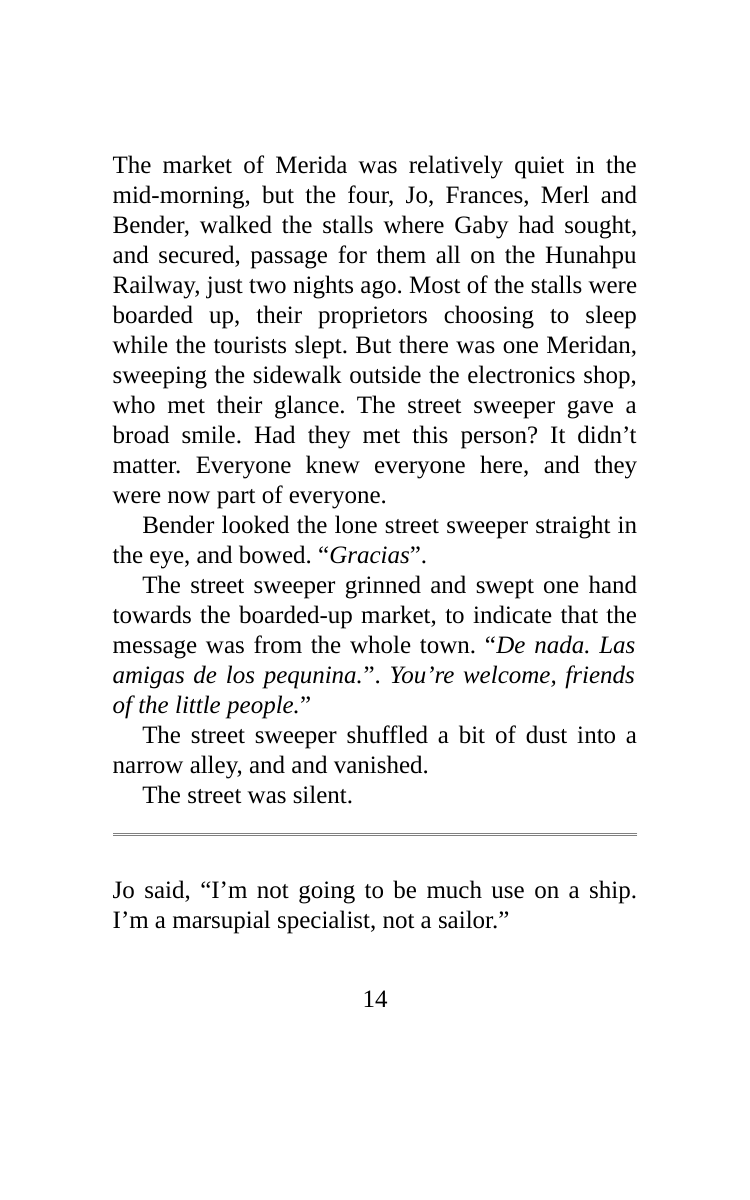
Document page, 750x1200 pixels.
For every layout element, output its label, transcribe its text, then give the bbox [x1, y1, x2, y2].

text Jo said, “I’m not going to be much use on a ship. I’m a marsupial specialist, not a sailor.” [112, 874, 637, 934]
text The market of Merida was relatively quiet in the mid-morning, but the four, Jo, Frances, Merl and Bender, walked the stalls where Gaby had sought, and secured, passage for them all on the Hunahpu Railway, just two nights ago. Most of the stalls were boarded up, their proprietors choosing to sleep while the tourists slept. But there was one Meridan, sweeping the sidewalk outside the electronics shop, who met their glance. The street sweeper gave a broad smile. Had they met this person? It didn’t matter. Everyone knew everyone here, and they were now part of everyone. [112, 150, 637, 510]
text Bender looked the lone street sweeper straight in the eye, and bowed. “Gracias”. [112, 510, 637, 570]
text The street sweeper grinned and swept one hand towards the boarded-up market, to indicate that the message was from the whole town. “De nada. Las amigas de los pequnina.”. You’re welcome, friends of the little people.” [112, 570, 637, 720]
text The street sweeper shuffled a bit of dust into a narrow alley, and and vanished. [112, 720, 637, 780]
text The street was silent. [112, 780, 637, 810]
